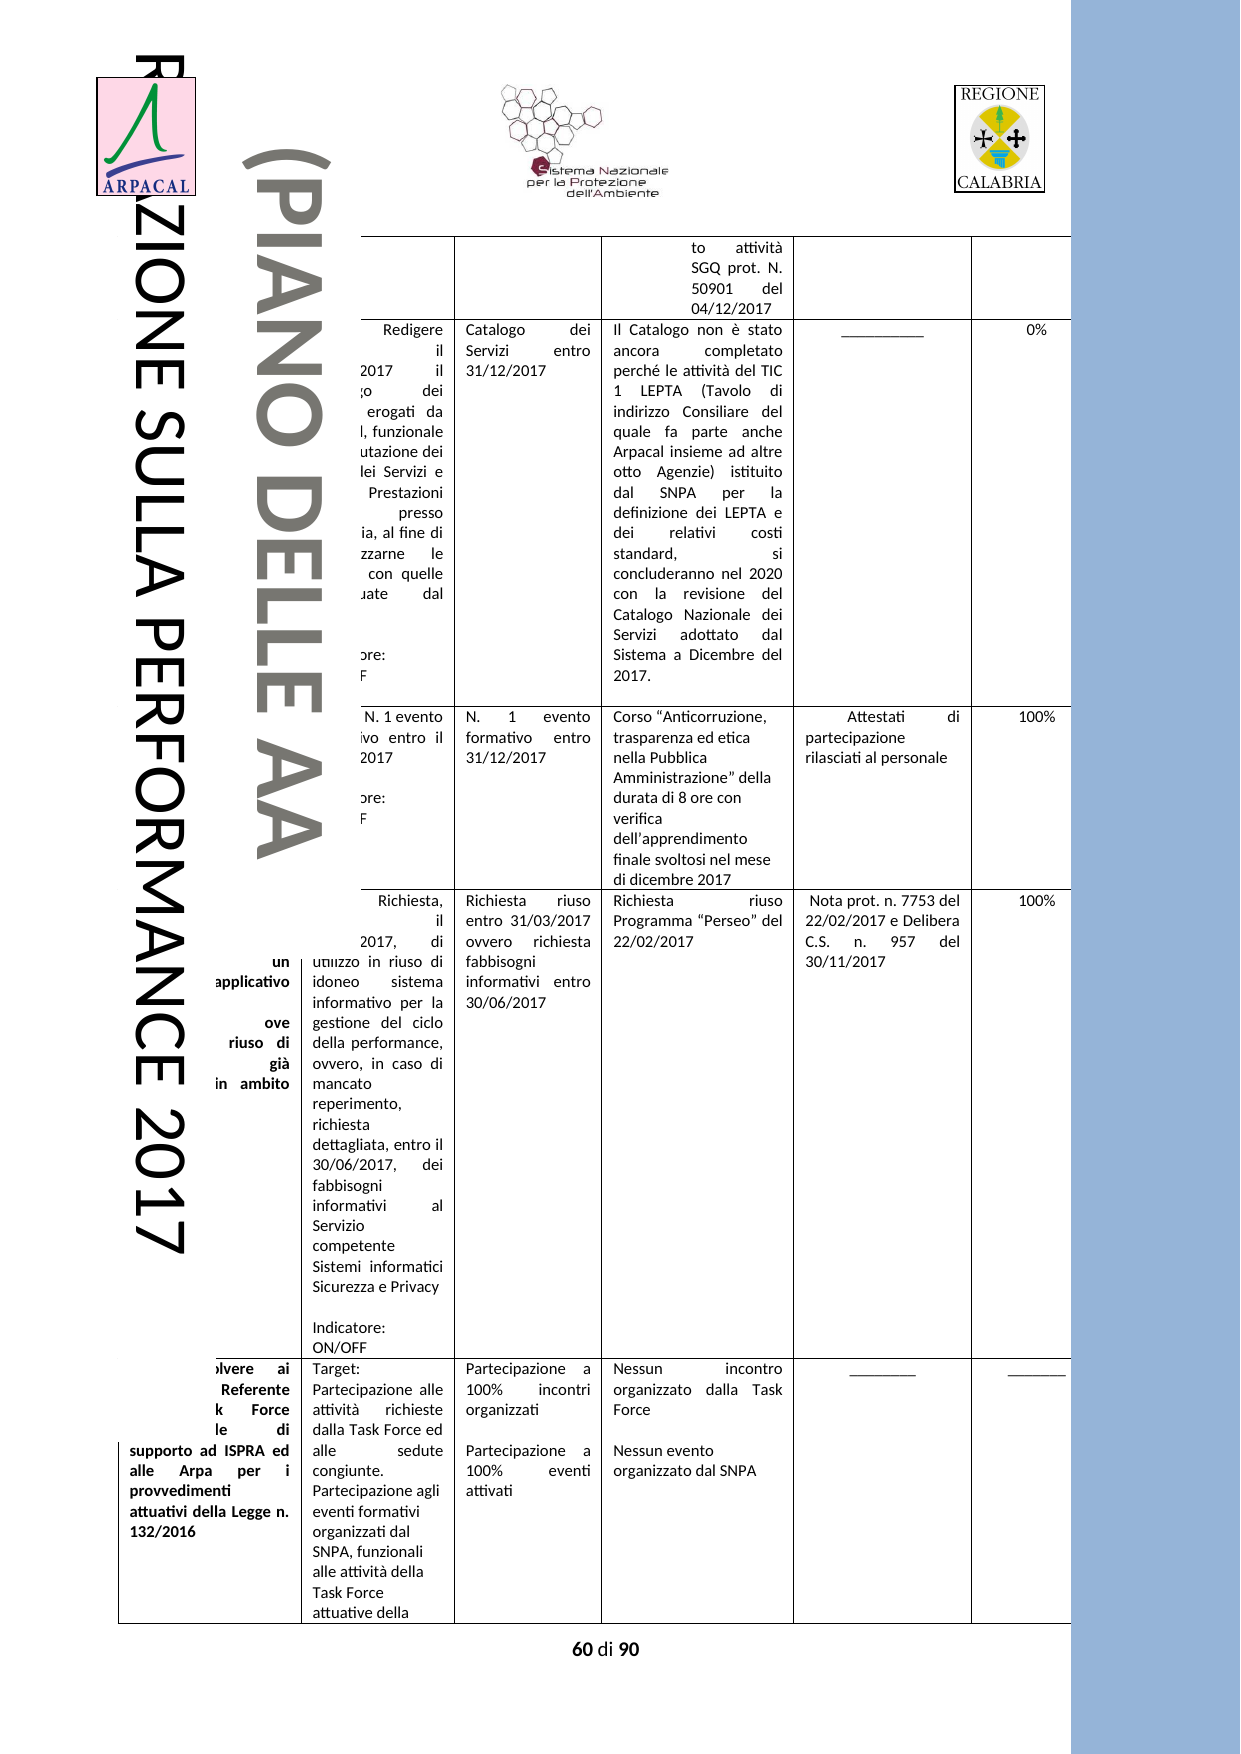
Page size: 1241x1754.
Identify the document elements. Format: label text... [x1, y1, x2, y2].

table_cell Target: Redigere entro il 31/12/2017 il Catalogo dei Servizi erogati da Arpacal, funzionale alla valutazione dei livelli dei Servizi e delle Prestazioni attive presso l’Agenzia, al fine di armonizzarne le attività con quelle individuate dal SNPA Indicatore: ON/OFF [361, 320, 454, 706]
table_cell Target: N. 1 evento formativo entro il 31/12/2017 Indicatore: ON/OFF [361, 707, 454, 889]
table_cell ________ [794, 1359, 971, 1623]
table_cell 6.4.3 Efficientare il Sistema di gestione della performance attraverso un adeguato applicativo informatico, favorendo, ove possibile, il riuso di tecnologie già collaudate in ambito regionale [216, 959, 301, 1358]
table_cell Corso “Anticorruzione, trasparenza ed etica nella Pubblica Amministrazione” della durata di 8 ore con verifica dell’apprendimento finale svoltosi nel mese di dicembre 2017 [602, 707, 793, 889]
table_cell [794, 237, 971, 318]
table_cell Attestati di partecipazione rilasciati al personale [794, 707, 971, 889]
table_cell Nota prot. n. 7753 del 22/02/2017 e Delibera C.S. n. 957 del 30/11/2017 [794, 890, 971, 1358]
table_cell Target: Partecipazione alle attività richieste dalla Task Force ed alle sedute congiunte. Partecipazione agli eventi formativi organizzati dal SNPA, funzionali alle attività della Task Force attuative della Legge n. 132/2016 Indicatore: N. incontri partecipati/N. incontri organizzati N. eventi partecipati/N. eventi attivati [302, 1359, 454, 1623]
table_cell Richiesta riuso entro 31/03/2017 ovvero richiesta fabbisogni informativi entro 30/06/2017 [455, 890, 601, 1358]
table_cell Richiesta riuso Programma “Perseo” del 22/02/2017 [602, 890, 793, 1358]
table_cell Il Catalogo non è stato ancora completato perché le attività del TIC 1 LEPTA (Tavolo di indirizzo Consiliare del quale fa parte anche Arpacal insieme ad altre otto Agenzie) istituito dal SNPA per la definizione dei LEPTA e dei relativi costi standard, si concluderanno nel 2020 con la revisione del Catalogo Nazionale dei Servizi adottato dal Sistema a Dicembre del 2017. [602, 320, 793, 706]
table_cell __________ [794, 320, 971, 706]
table_cell 100% [972, 890, 1071, 1358]
table_cell 6.4.4 Assolvere ai compiti di Referente della Task Force interagenziale di supporto ad ISPRA ed alle Arpa per i provvedimenti attuativi della Legge n. 132/2016 [119, 1359, 301, 1623]
table_cell Nessun incontro organizzato dalla Task Force Nessun evento organizzato dal SNPA [602, 1359, 793, 1623]
table_cell Target: Richiesta, entro il 31/03/2017, di utilizzo in riuso di idoneo sistema informativo per la gestione del ciclo della performance, ovvero, in caso di mancato reperimento, richiesta dettagliata, entro il 30/06/2017, dei fabbisogni informativi al Servizio competente Sistemi informatici Sicurezza e Privacy Indicatore: ON/OFF [302, 890, 454, 1358]
table_cell _______ [972, 1359, 1071, 1623]
table_cell [361, 237, 454, 318]
table_cell to attività SGQ prot. N. 50901 del 04/12/2017 [602, 237, 793, 318]
table_cell N. 1 evento formativo entro 31/12/2017 [455, 707, 601, 889]
table_cell [972, 237, 1071, 318]
table_cell 0% [972, 320, 1071, 706]
table_cell Catalogo dei Servizi entro 31/12/2017 [455, 320, 601, 706]
table_cell Partecipazione a 100% incontri organizzati Partecipazione a 100% eventi attivati [455, 1359, 601, 1623]
table_cell [455, 237, 601, 318]
table_cell 100% [972, 707, 1071, 889]
